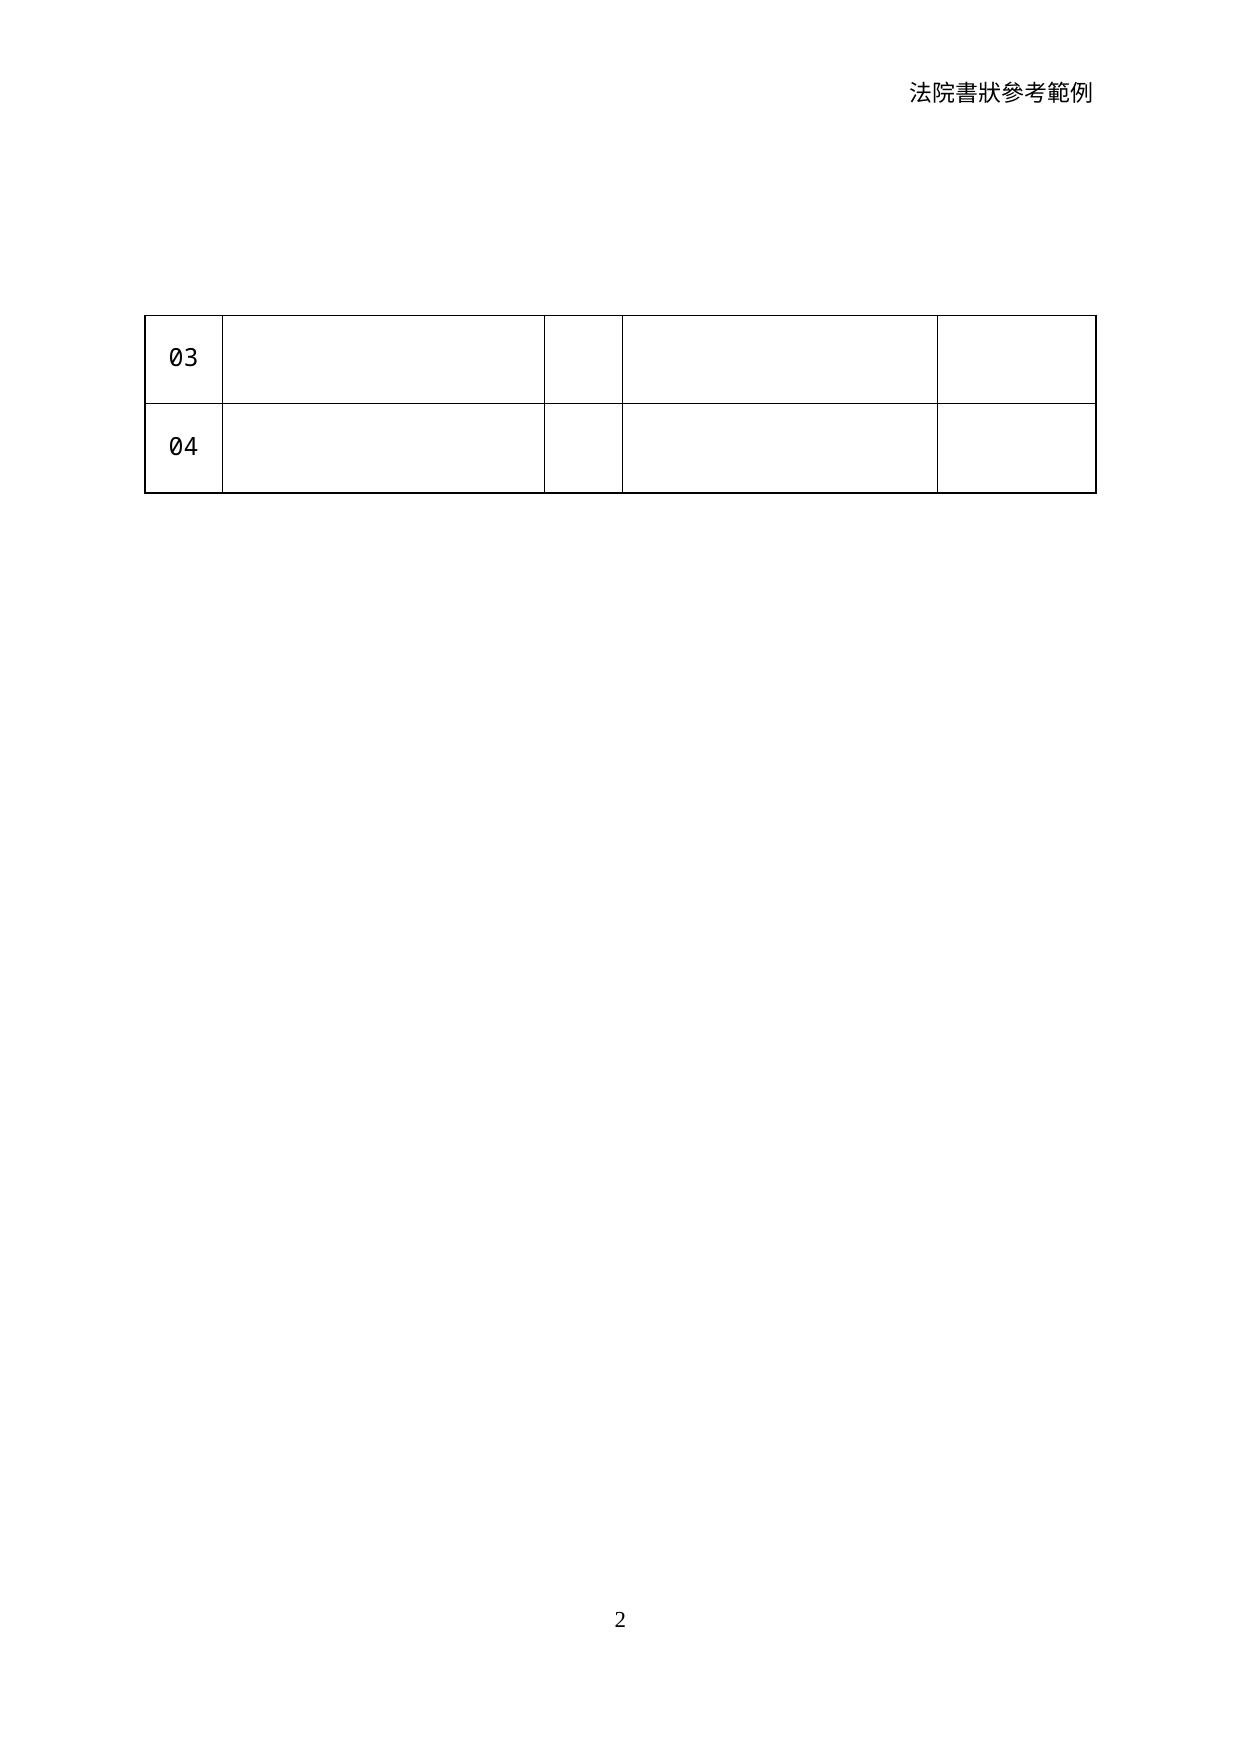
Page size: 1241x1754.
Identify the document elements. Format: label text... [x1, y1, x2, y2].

table_cell [223, 316, 544, 403]
table_cell [545, 404, 622, 492]
table_cell [938, 316, 1095, 403]
table_cell [623, 316, 937, 403]
table_cell [623, 404, 937, 492]
table_cell 03 [146, 316, 222, 403]
table_cell [223, 404, 544, 492]
table_cell [938, 404, 1095, 492]
table_cell 04 [146, 404, 222, 492]
table_cell [545, 316, 622, 403]
